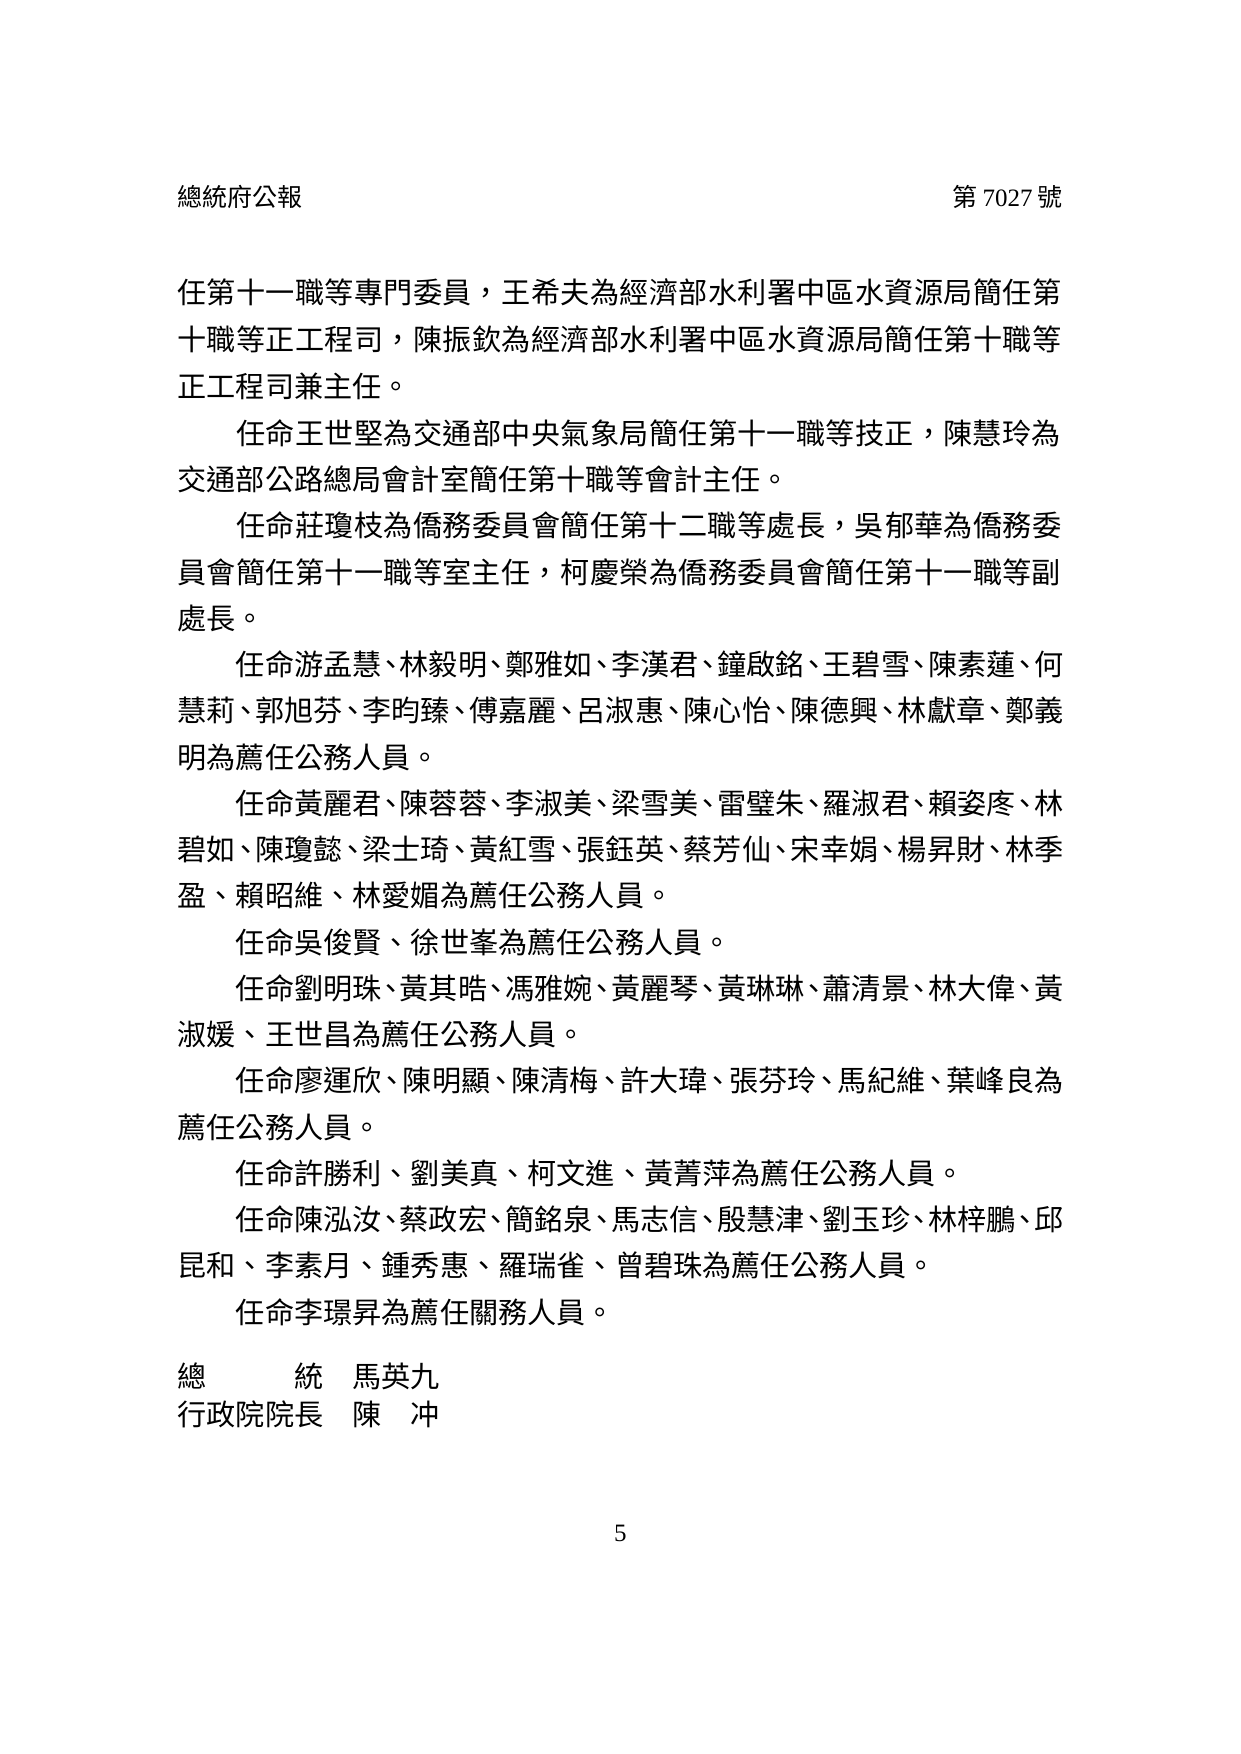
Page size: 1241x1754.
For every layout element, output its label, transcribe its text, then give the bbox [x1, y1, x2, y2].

text 任命陳泓汝、蔡政宏、簡銘泉、馬志信、殷慧津、劉玉珍、林梓鵬、邱昆和、李素月、鍾秀惠、羅瑞雀、曾碧珠為薦任公務人員。 [177, 1194, 1063, 1286]
text 任命莊瓊枝為僑務委員會簡任第十二職等處長，吳郁華為僑務委員會簡任第十一職等室主任，柯慶榮為僑務委員會簡任第十一職等副處長。 [177, 500, 1063, 639]
text 行政院院長 陳 冲 [177, 1395, 1063, 1432]
text 任命游孟慧、林毅明、鄭雅如、李漢君、鐘啟銘、王碧雪、陳素蓮、何慧莉、郭旭芬、李昀臻、傅嘉麗、呂淑惠、陳心怡、陳德興、林獻章、鄭義明為薦任公務人員。 [177, 639, 1063, 777]
text 任命王世堅為交通部中央氣象局簡任第十一職等技正，陳慧玲為交通部公路總局會計室簡任第十職等會計主任。 [177, 407, 1063, 500]
text 任命李璟昇為薦任關務人員。 [177, 1286, 1063, 1332]
text 總 統 馬英九 [177, 1357, 1063, 1395]
text 任第十一職等專門委員，王希夫為經濟部水利署中區水資源局簡任第十職等正工程司，陳振欽為經濟部水利署中區水資源局簡任第十職等正工程司兼主任。 [177, 266, 1063, 407]
text 任命黃麗君、陳蓉蓉、李淑美、梁雪美、雷璧朱、羅淑君、賴姿庝、林碧如、陳瓊懿、梁士琦、黃紅雪、張鈺英、蔡芳仙、宋幸娟、楊昇財、林季盈、賴昭維、林愛媚為薦任公務人員。 [177, 777, 1063, 916]
text 任命劉明珠、黃其晧、馮雅婉、黃麗琴、黃琳琳、蕭清景、林大偉、黃淑媛、王世昌為薦任公務人員。 [177, 962, 1063, 1055]
text 任命吳俊賢、徐世峯為薦任公務人員。 [177, 916, 1063, 962]
text 任命廖運欣、陳明顯、陳清梅、許大瑋、張芬玲、馬紀維、葉峰良為薦任公務人員。 [177, 1055, 1063, 1147]
text 任命許勝利、劉美真、柯文進、黃菁萍為薦任公務人員。 [177, 1147, 1063, 1194]
